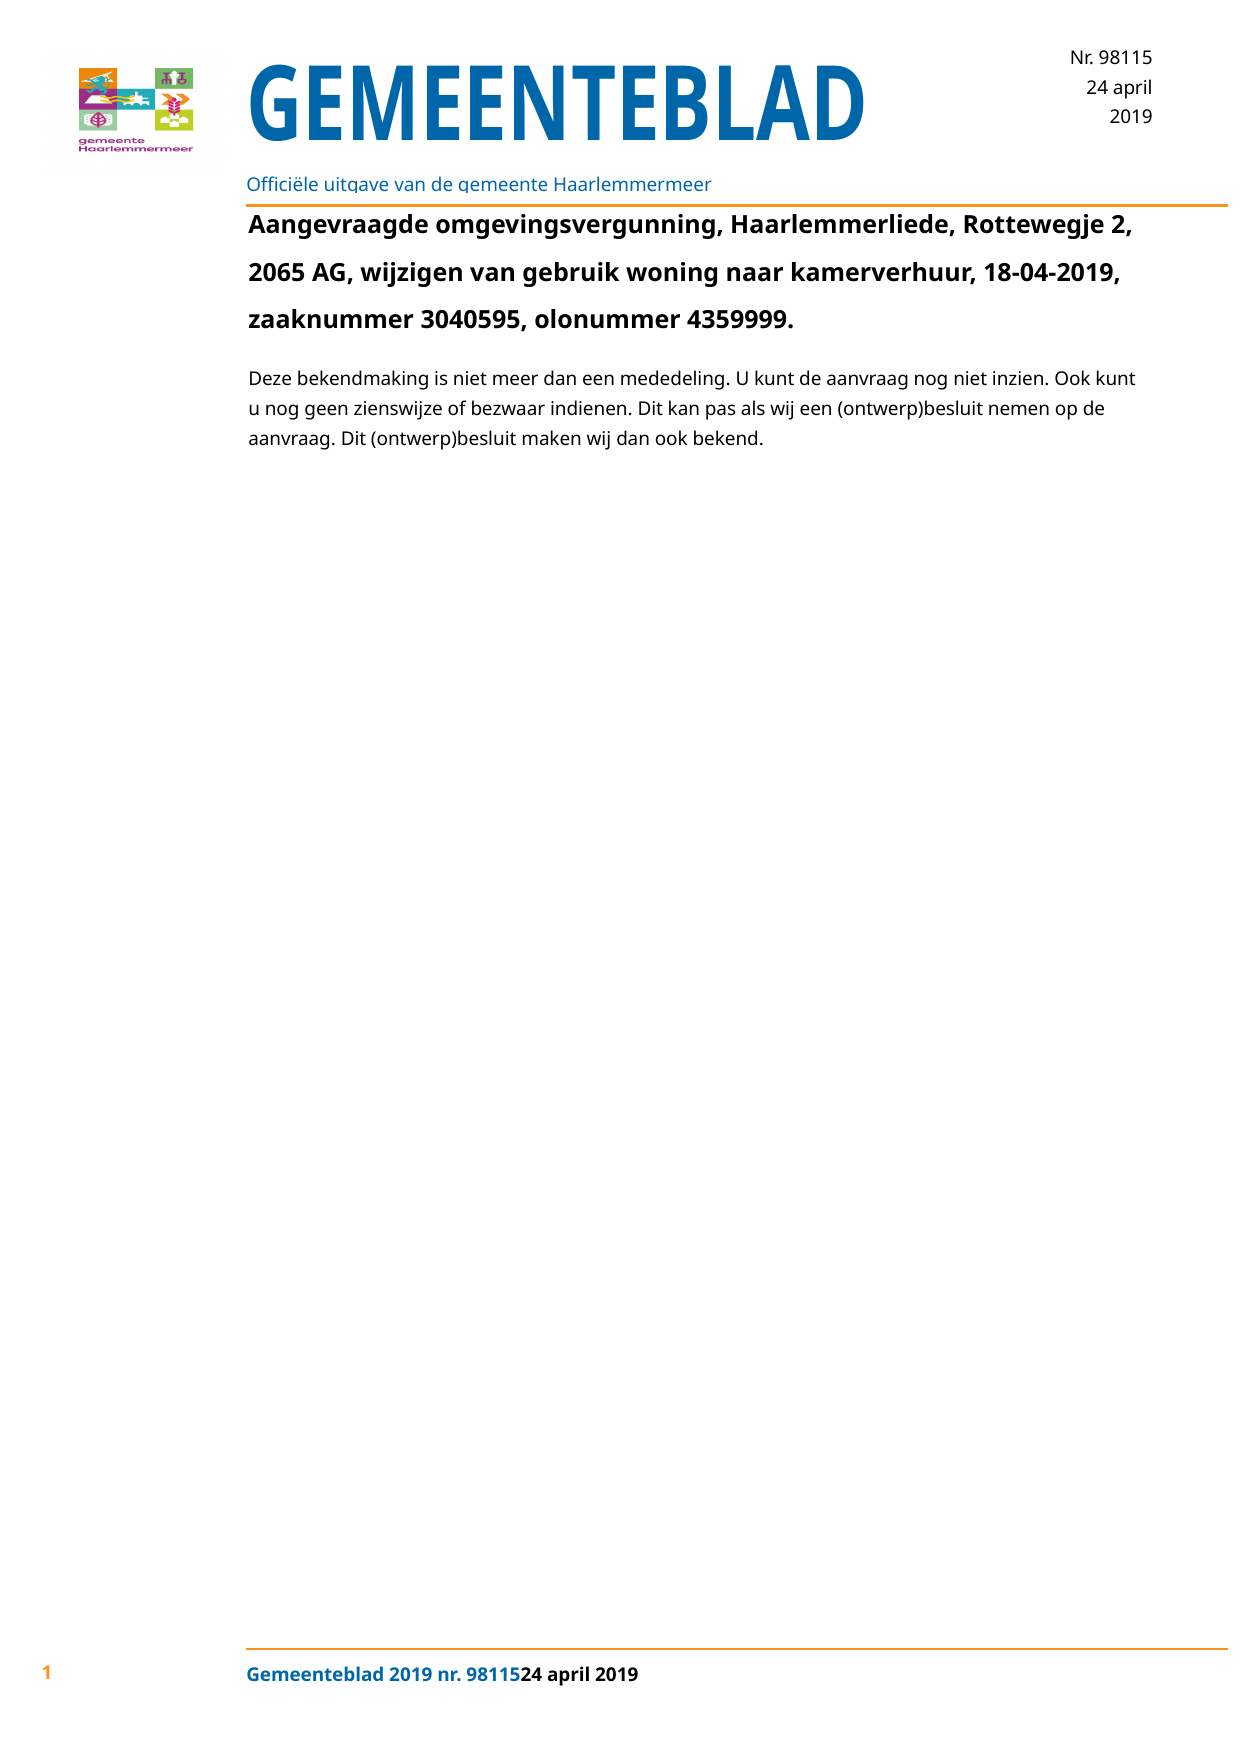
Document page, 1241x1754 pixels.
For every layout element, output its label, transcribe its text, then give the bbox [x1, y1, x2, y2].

picture [41, 47, 231, 172]
text Deze bekendmaking is niet meer dan een mededeling. U kunt de aanvraag nog niet inzien. Ook kunt u nog geen zienswijze of bezwaar indienen. Dit kan pas als wij een (ontwerp)besluit nemen op de aanvraag. Dit (ontwerp)besluit maken wij dan ook bekend. [248, 366, 1152, 450]
text Aangevraagde omgevingsvergunning, Haarlemmerliede, Rottewegje 2, 2065 AG, wijzigen van gebruik woning naar kamerverhuur, 18-04-2019, zaaknummer 3040595, olonummer 4359999. [248, 207, 1152, 336]
